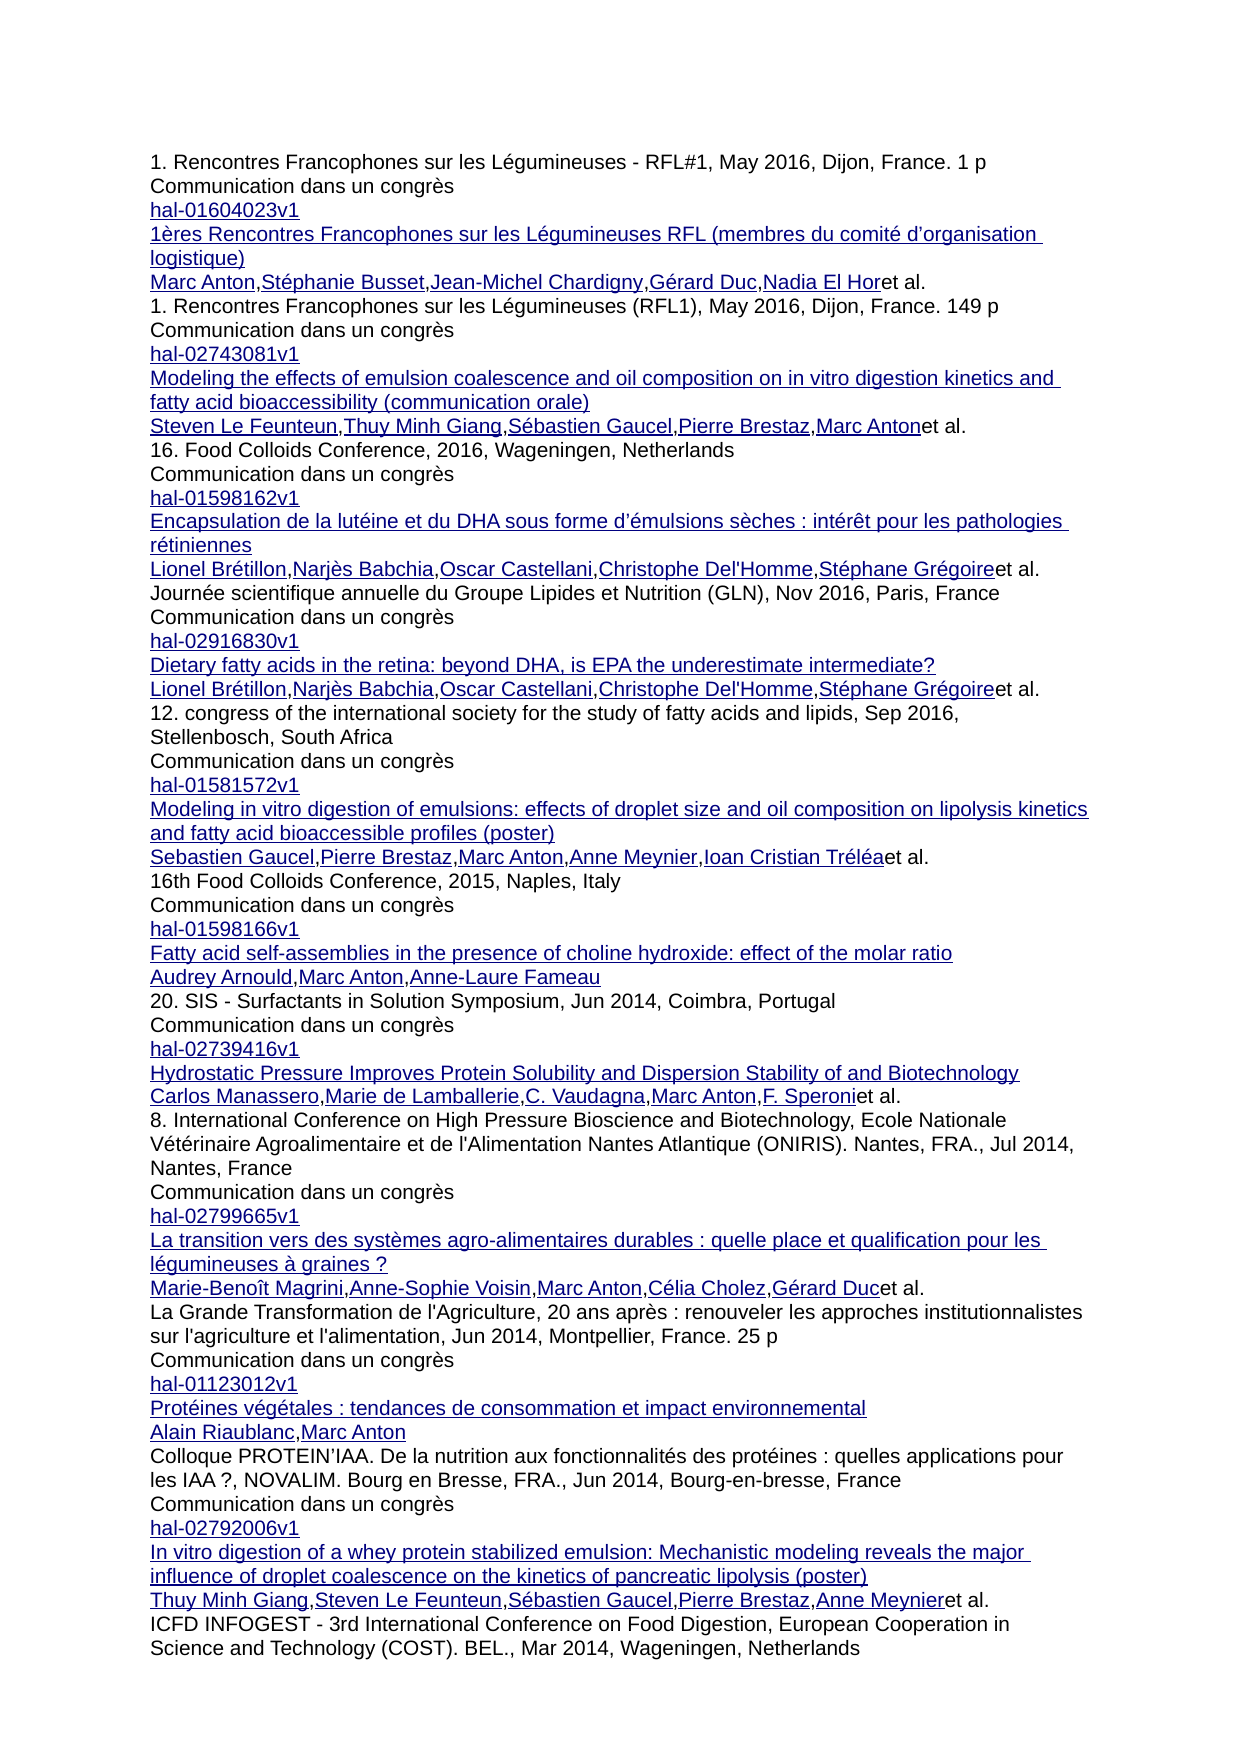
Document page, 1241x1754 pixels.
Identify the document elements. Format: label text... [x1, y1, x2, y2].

table_cell In vitro digestion of a whey protein stabilized emulsion: Mechanistic modeling reveals the major influence of droplet coalescence on the kinetics of pancreatic lipolysis (poster) Thuy Minh Giang,Steven Le Feunteun,Sébastien Gaucel,Pierre Brestaz,Anne Meynieret al. ICFD INFOGEST - 3rd International Conference on Food Digestion, European Cooperation in Science and Technology (COST). BEL., Mar 2014, Wageningen, Netherlands [150, 1540, 1090, 1659]
table_cell Modeling the effects of emulsion coalescence and oil composition on in vitro digestion kinetics and fatty acid bioaccessibility (communication orale) Steven Le Feunteun,Thuy Minh Giang,Sébastien Gaucel,Pierre Brestaz,Marc Antonet al. 16. Food Colloids Conference, 2016, Wageningen, Netherlands Communication dans un congrès hal-01598162v1 [150, 366, 1090, 509]
table_cell 1. Rencontres Francophones sur les Légumineuses - RFL#1, May 2016, Dijon, France. 1 p Communication dans un congrès hal-01604023v1 [150, 150, 1090, 222]
table_cell Modeling in vitro digestion of emulsions: effects of droplet size and oil composition on lipolysis kinetics and fatty acid bioaccessible profiles (poster) Sebastien Gaucel,Pierre Brestaz,Marc Anton,Anne Meynier,Ioan Cristian Tréléaet al. 16th Food Colloids Conference, 2015, Naples, Italy Communication dans un congrès hal-01598166v1 [150, 797, 1090, 941]
table_cell Fatty acid self-assemblies in the presence of choline hydroxide: effect of the molar ratio Audrey Arnould,Marc Anton,Anne-Laure Fameau 20. SIS - Surfactants in Solution Symposium, Jun 2014, Coimbra, Portugal Communication dans un congrès hal-02739416v1 [150, 941, 1090, 1060]
table_cell Encapsulation de la lutéine et du DHA sous forme d’émulsions sèches : intérêt pour les pathologies rétiniennes Lionel Brétillon,Narjès Babchia,Oscar Castellani,Christophe Del'Homme,Stéphane Grégoireet al. Journée scientifique annuelle du Groupe Lipides et Nutrition (GLN), Nov 2016, Paris, France Communication dans un congrès hal-02916830v1 [150, 509, 1090, 653]
table_cell 1ères Rencontres Francophones sur les Légumineuses RFL (membres du comité d’organisation logistique) Marc Anton,Stéphanie Busset,Jean-Michel Chardigny,Gérard Duc,Nadia El Horet al. 1. Rencontres Francophones sur les Légumineuses (RFL1), May 2016, Dijon, France. 149 p Communication dans un congrès hal-02743081v1 [150, 222, 1090, 366]
table_cell La transition vers des systèmes agro-alimentaires durables : quelle place et qualification pour les légumineuses à graines ? Marie-Benoît Magrini,Anne-Sophie Voisin,Marc Anton,Célia Cholez,Gérard Ducet al. La Grande Transformation de l'Agriculture, 20 ans après : renouveler les approches institutionnalistes sur l'agriculture et l'alimentation, Jun 2014, Montpellier, France. 25 p Communication dans un congrès hal-01123012v1 [150, 1228, 1090, 1396]
table_cell Protéines végétales : tendances de consommation et impact environnemental Alain Riaublanc,Marc Anton Colloque PROTEIN’IAA. De la nutrition aux fonctionnalités des protéines : quelles applications pour les IAA ?, NOVALIM. Bourg en Bresse, FRA., Jun 2014, Bourg-en-bresse, France Communication dans un congrès hal-02792006v1 [150, 1396, 1090, 1539]
table_cell Hydrostatic Pressure Improves Protein Solubility and Dispersion Stability of and Biotechnology Carlos Manassero,Marie de Lamballerie,C. Vaudagna,Marc Anton,F. Speroniet al. 8. International Conference on High Pressure Bioscience and Biotechnology, Ecole Nationale Vétérinaire Agroalimentaire et de l'Alimentation Nantes Atlantique (ONIRIS). Nantes, FRA., Jul 2014, Nantes, France Communication dans un congrès hal-02799665v1 [150, 1060, 1090, 1228]
table_cell Dietary fatty acids in the retina: beyond DHA, is EPA the underestimate intermediate? Lionel Brétillon,Narjès Babchia,Oscar Castellani,Christophe Del'Homme,Stéphane Grégoireet al. 12. congress of the international society for the study of fatty acids and lipids, Sep 2016, Stellenbosch, South Africa Communication dans un congrès hal-01581572v1 [150, 653, 1090, 797]
